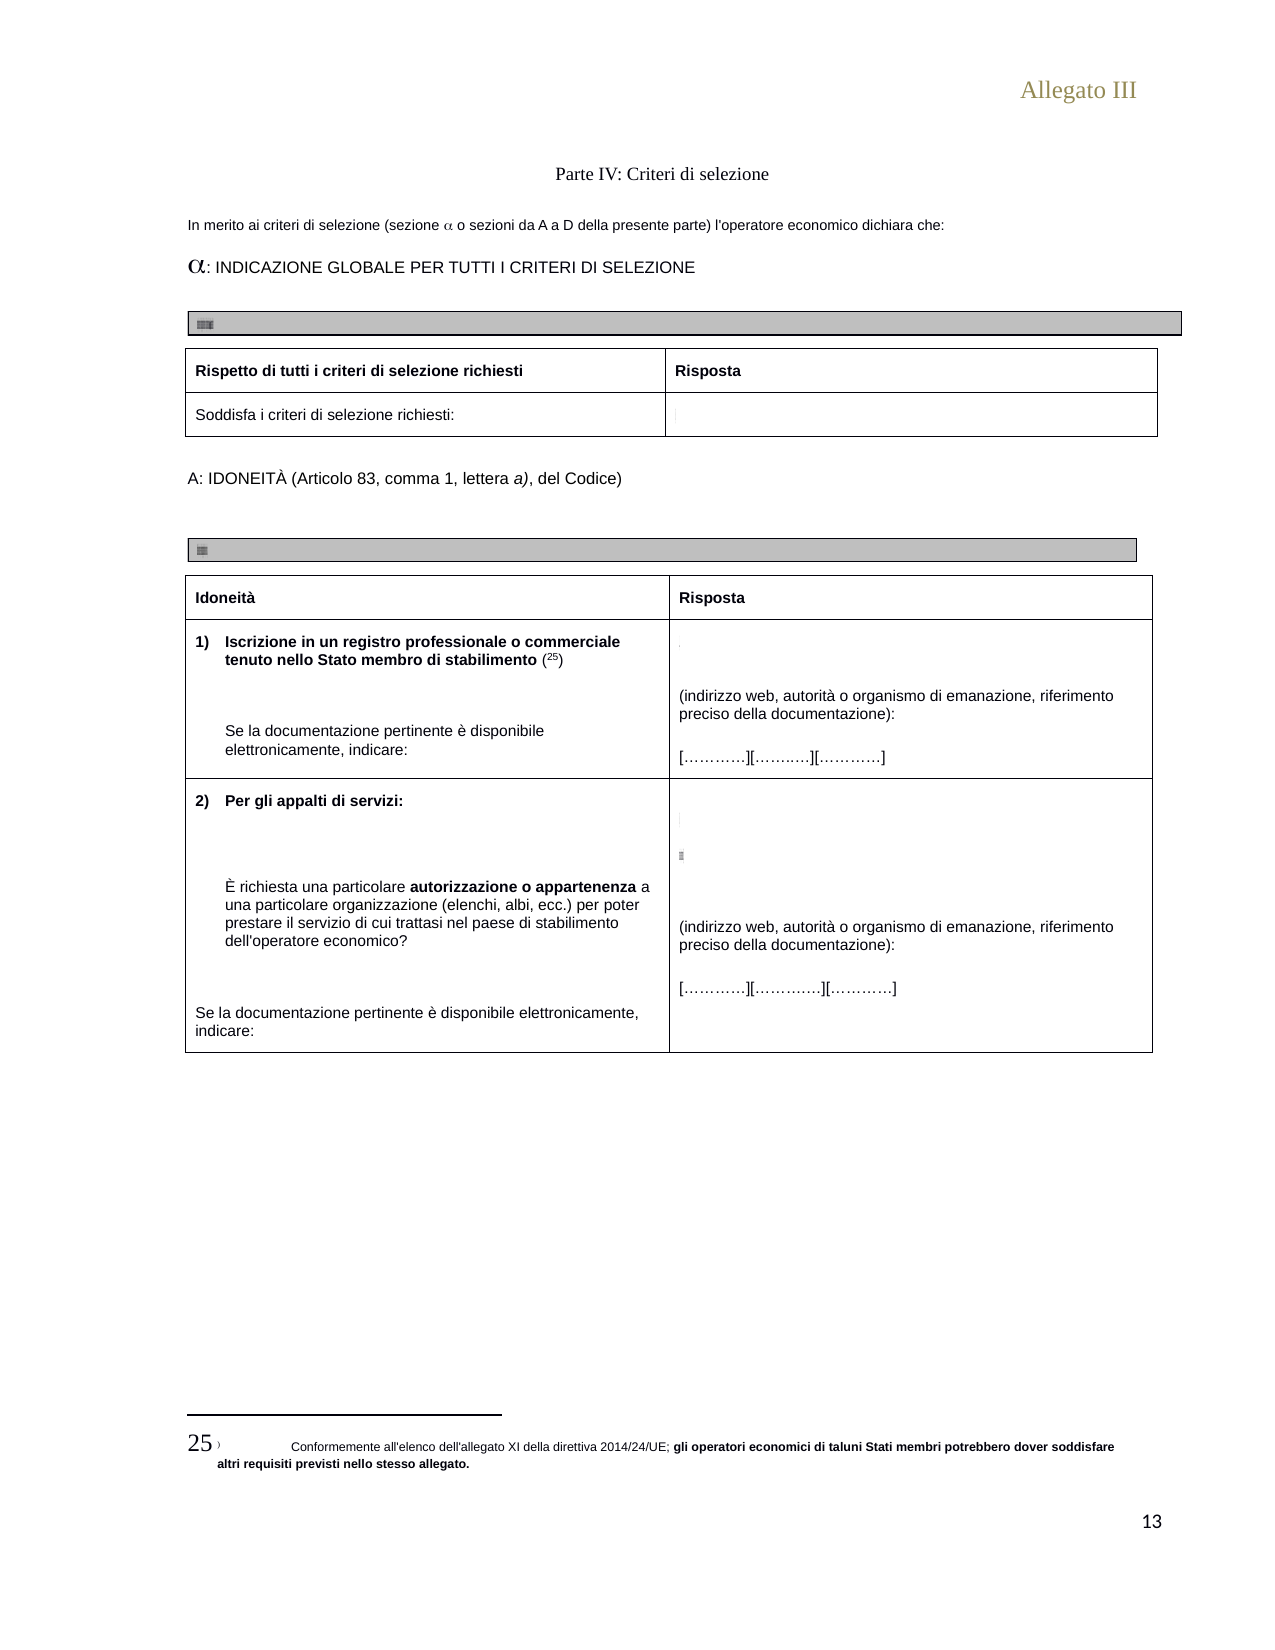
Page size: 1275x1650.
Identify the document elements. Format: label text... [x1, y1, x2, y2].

table_cell [ ] Sì [ ] No In caso affermativo, specificare quale documentazione e se l'operatore economico ne dispone: [ …] [ ] Sì [ ] No (indirizzo web, autorità o organismo di emanazione, riferimento preciso della documentazione): […………][……….…][…………] [670, 779, 1152, 1052]
table_cell [ ] Sì [ ] No [666, 393, 1157, 436]
table_cell [………….…] (indirizzo web, autorità o organismo di emanazione, riferimento preciso della documentazione): […………][……..…][…………] [670, 620, 1152, 778]
table_header Risposta [666, 349, 1157, 392]
title : Indicazione globale per tutti i criteri di selezione [187, 253, 1137, 279]
title A: Idoneità (Articolo 83, comma 1, lettera a), del Codice) [187, 469, 1137, 488]
table_header Idoneità [186, 576, 669, 619]
text Parte IV: Criteri di selezione [187, 162, 1137, 184]
text L'operatore economico deve compilare questo campo solo se l'amministrazione aggiudicatrice o l'ente aggiudicatore ha indicato nell'avviso o bando pertinente o nei documenti di gara ivi citati che l'operatore economico può limitarsi a compilare la sezione  della parte IV senza compilare nessun'altra sezione della parte IV: [189, 312, 1181, 334]
table_header Risposta [670, 576, 1152, 619]
table_header Rispetto di tutti i criteri di selezione richiesti [186, 349, 665, 392]
table_cell Soddisfa i criteri di selezione richiesti: [186, 393, 665, 436]
table_cell Per gli appalti di servizi: È richiesta una particolare autorizzazione o appartenenza a una particolare organizzazione (elenchi, albi, ecc.) per poter prestare il servizio di cui trattasi nel paese di stabilimento dell'operatore economico? Se la documentazione pertinente è disponibile elettronicamente, indicare: [186, 779, 669, 1052]
table_cell Iscrizione in un registro professionale o commerciale tenuto nello Stato membro di stabilimento () Se la documentazione pertinente è disponibile elettronicamente, indicare: [186, 620, 669, 778]
text In merito ai criteri di selezione (sezione  o sezioni da A a D della presente parte) l'operatore economico dichiara che: [187, 217, 1137, 234]
text Tale Sezione è da compilare solo se le informazioni sono state richieste espressamente dall’amministrazione aggiudicatrice o dall’ente aggiudicatore nell’avviso o bando pertinente o nei documenti di gara. [189, 539, 1136, 561]
